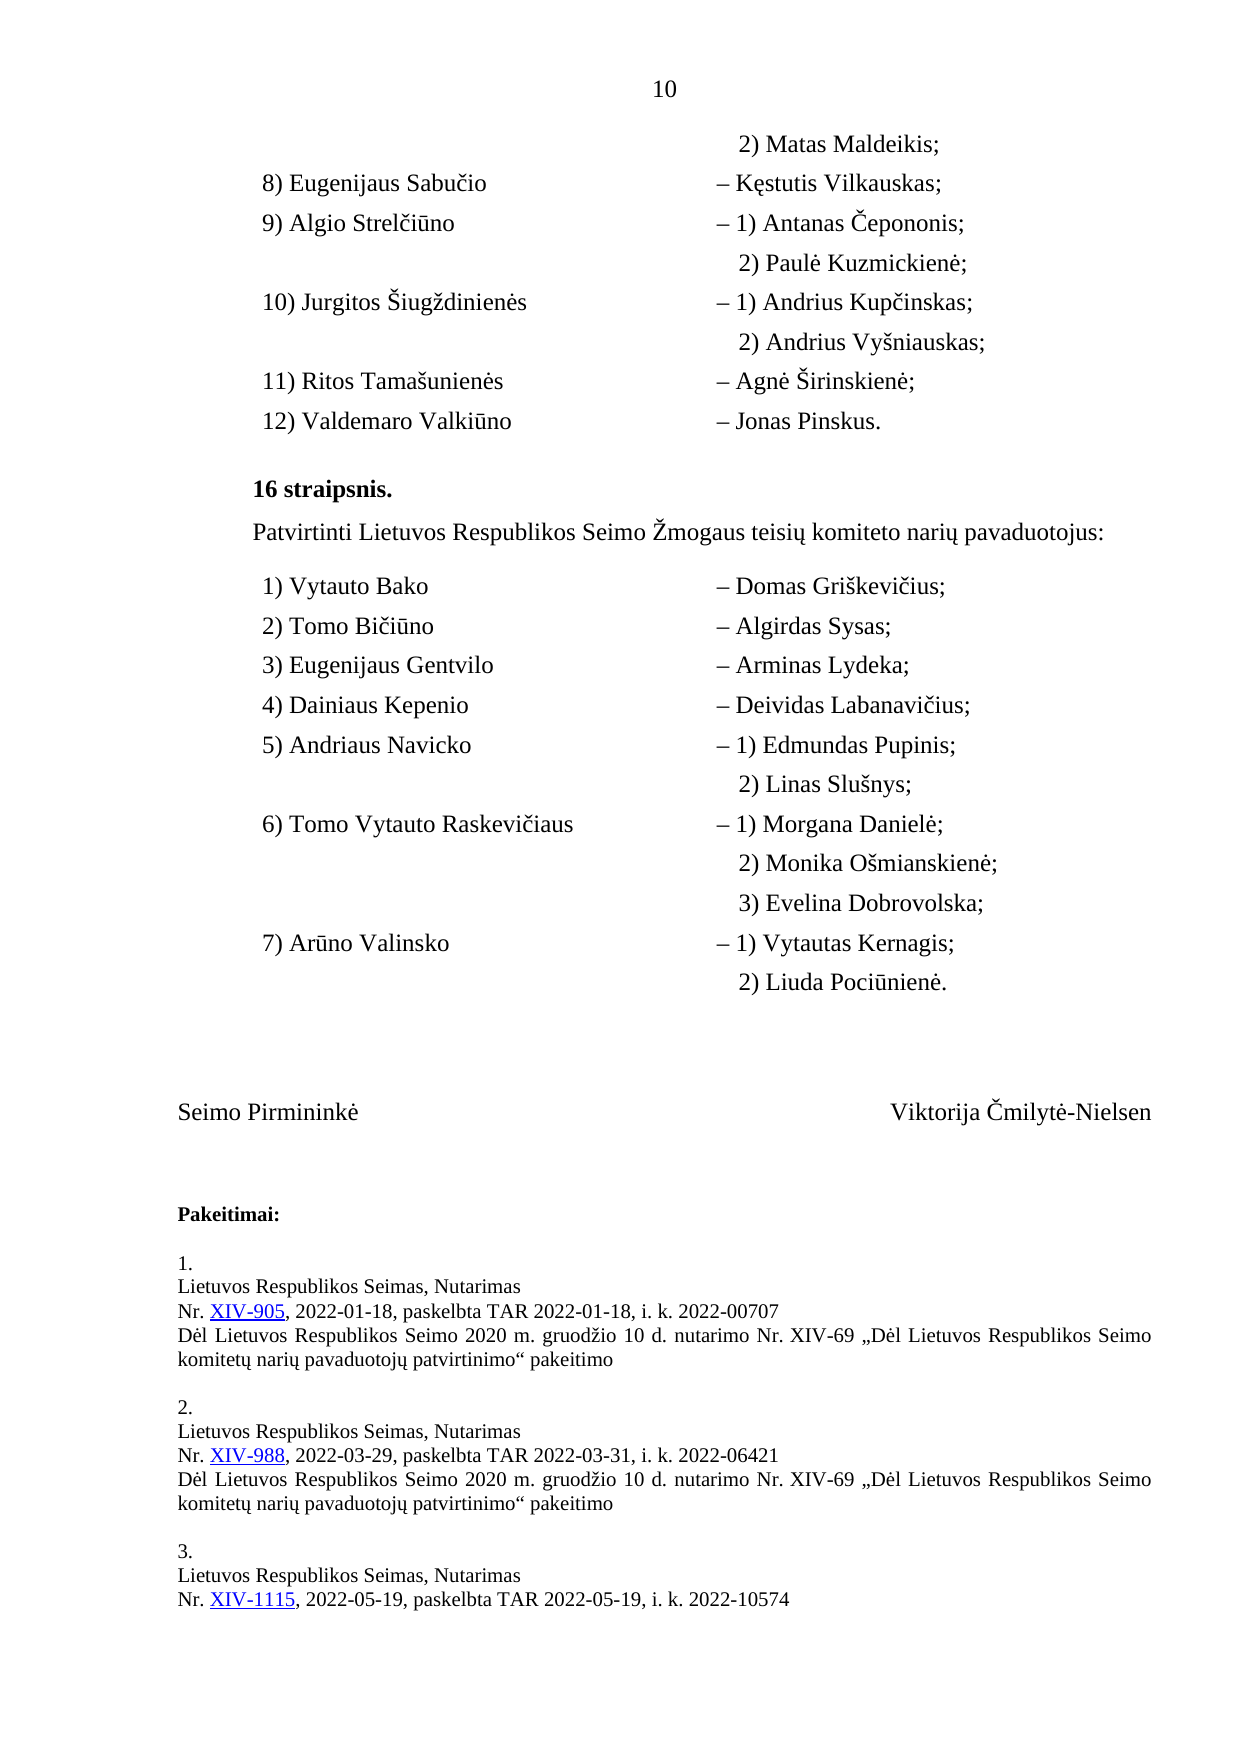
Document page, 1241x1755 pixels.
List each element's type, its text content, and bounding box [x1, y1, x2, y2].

text Dėl Lietuvos Respublikos Seimo 2020 m. gruodžio 10 d. nutarimo Nr. XIV-69 „Dėl Lietuvos Respublikos Seimo komitetų narių pavaduotojų patvirtinimo“ pakeitimo [177, 1323, 1152, 1371]
table_cell 9) Algio Strelčiūno [236, 197, 691, 276]
table_cell – 1) Morgana Danielė; 2) Monika Ošmianskienė; 3) Evelina Dobrovolska; [691, 798, 1151, 917]
text Nr. XIV-1115, 2022-05-19, paskelbta TAR 2022-05-19, i. k. 2022-10574 [177, 1587, 1152, 1611]
table_cell – 1) Edmundas Pupinis; 2) Linas Slušnys; [691, 719, 1151, 798]
table_cell – 1) Antanas Čepononis; 2) Paulė Kuzmickienė; [691, 197, 1151, 276]
text Nr. XIV-905, 2022-01-18, paskelbta TAR 2022-01-18, i. k. 2022-00707 [177, 1298, 1152, 1323]
text 1. [177, 1250, 1152, 1274]
table_cell – Kęstutis Vilkauskas; [691, 158, 1151, 197]
table_cell 4) Dainiaus Kepenio [236, 679, 691, 719]
text Pakeitimai: [177, 1202, 1152, 1226]
table_cell 3) Eugenijaus Gentvilo [236, 640, 691, 679]
table_header – Domas Griškevičius; [691, 561, 1151, 600]
table_header 1) Vytauto Bako [236, 561, 691, 600]
table_cell – 1) Andrius Kupčinskas; 2) Andrius Vyšniauskas; [691, 276, 1151, 356]
text Lietuvos Respublikos Seimas, Nutarimas [177, 1563, 1152, 1587]
table_cell – Agnė Širinskienė; [691, 356, 1151, 395]
table_cell – Jonas Pinskus. [691, 395, 1151, 435]
text Dėl Lietuvos Respublikos Seimo 2020 m. gruodžio 10 d. nutarimo Nr. XIV-69 „Dėl Lietuvos Respublikos Seimo komitetų narių pavaduotojų patvirtinimo“ pakeitimo [177, 1467, 1152, 1515]
text Nr. XIV-988, 2022-03-29, paskelbta TAR 2022-03-31, i. k. 2022-06421 [177, 1443, 1152, 1467]
table_cell 12) Valdemaro Valkiūno [236, 395, 691, 435]
text Seimo Pirmininkė Viktorija Čmilytė-Nielsen [177, 1097, 1152, 1125]
text 3. [177, 1539, 1152, 1563]
table_cell 5) Andriaus Navicko [236, 719, 691, 798]
table_cell 2) Matas Maldeikis; [691, 118, 1151, 158]
text Lietuvos Respublikos Seimas, Nutarimas [177, 1419, 1152, 1443]
text 2. [177, 1395, 1152, 1419]
text Lietuvos Respublikos Seimas, Nutarimas [177, 1274, 1152, 1298]
table_cell – 1) Vytautas Kernagis; 2) Liuda Pociūnienė. [691, 917, 1151, 996]
table_cell 8) Eugenijaus Sabučio [236, 158, 691, 197]
table_cell 10) Jurgitos Šiugždinienės [236, 276, 691, 356]
text Patvirtinti Lietuvos Respublikos Seimo Žmogaus teisių komiteto narių pavaduotojus: [177, 517, 1152, 546]
table_cell [236, 118, 691, 158]
text 16 straipsnis. [177, 474, 1152, 503]
table_cell – Arminas Lydeka; [691, 640, 1151, 679]
table_cell 7) Arūno Valinsko [236, 917, 691, 996]
table_cell 6) Tomo Vytauto Raskevičiaus [236, 798, 691, 917]
table_cell – Deividas Labanavičius; [691, 679, 1151, 719]
table_cell 2) Tomo Bičiūno [236, 600, 691, 640]
table_cell – Algirdas Sysas; [691, 600, 1151, 640]
table_cell 11) Ritos Tamašunienės [236, 356, 691, 395]
